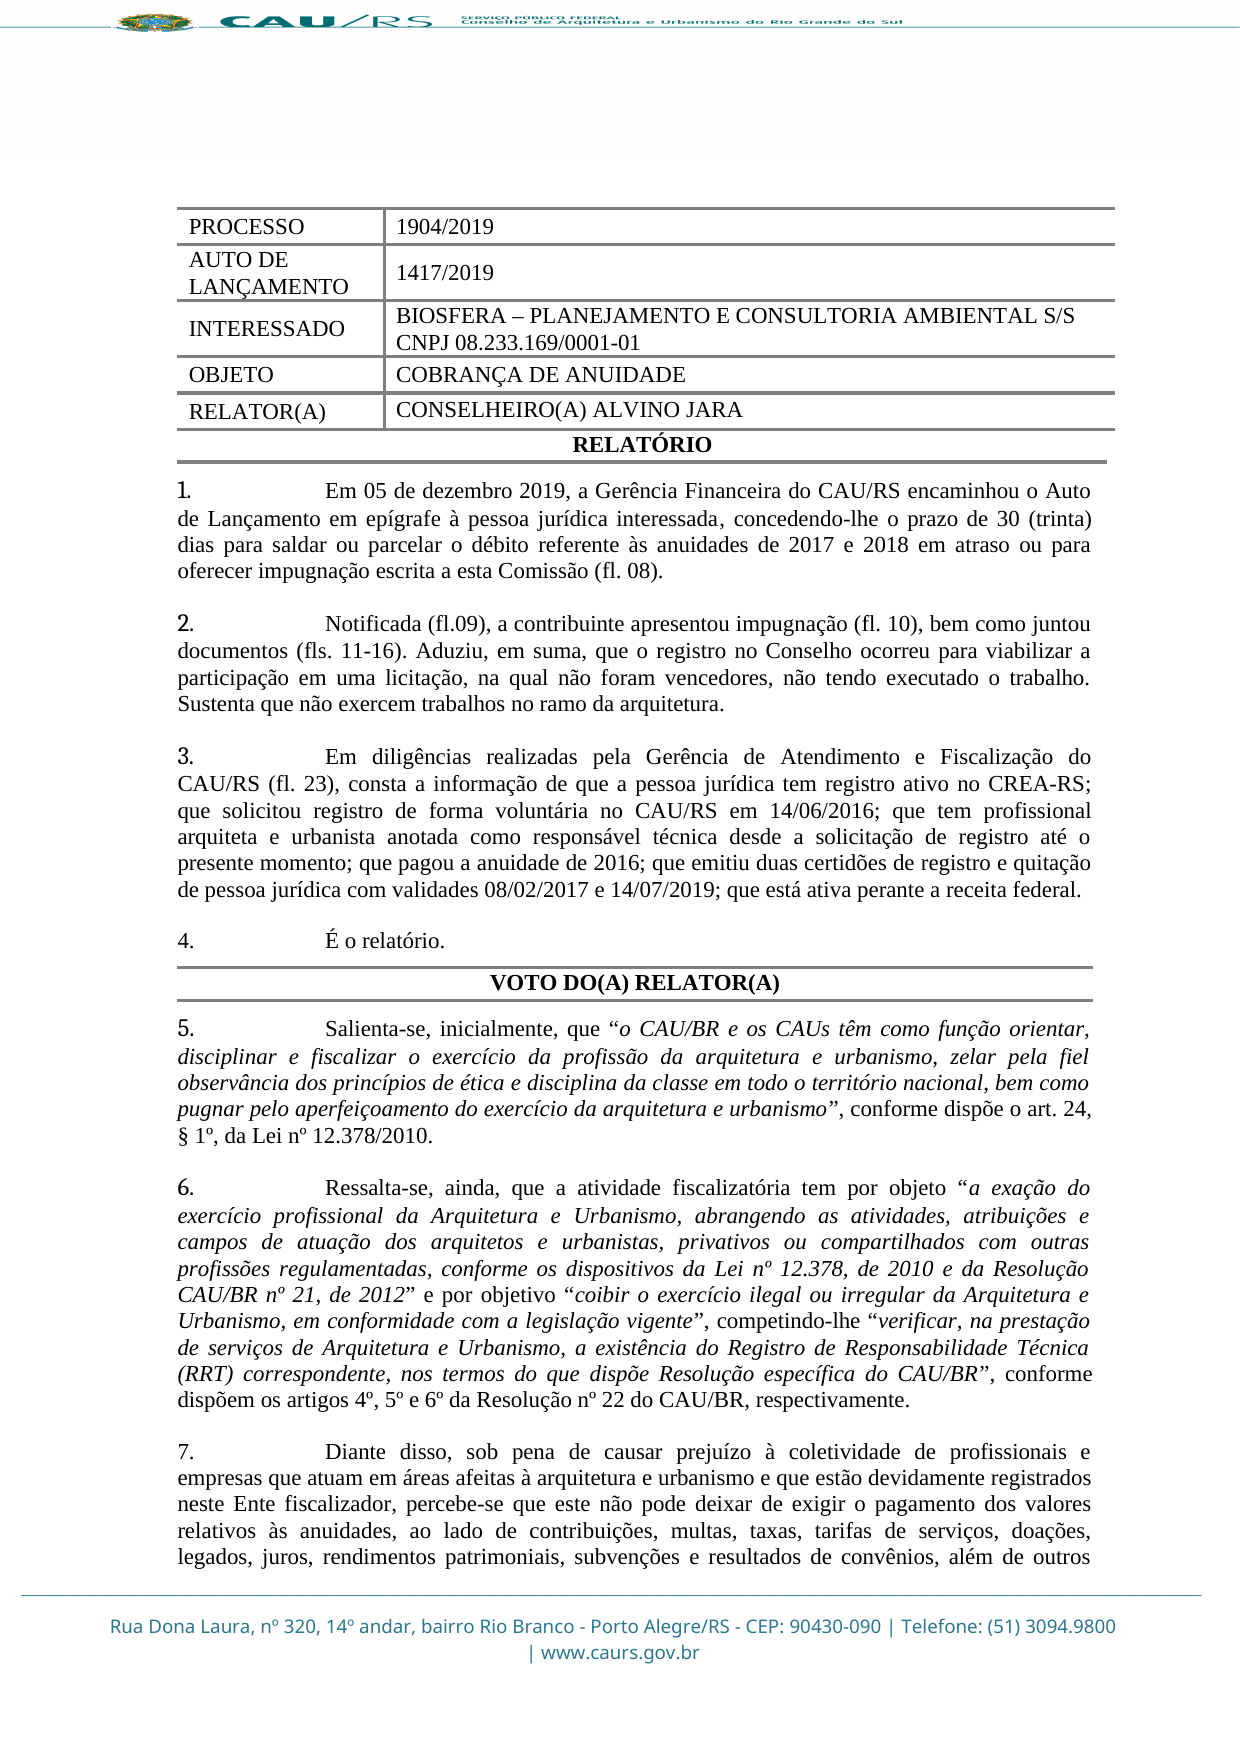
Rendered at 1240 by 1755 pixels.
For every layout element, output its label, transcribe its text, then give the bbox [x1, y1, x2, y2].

table_cell INTERESSADO [177, 302, 383, 355]
list É o relatório. [177, 927, 1092, 953]
table_cell RELATOR(A) [177, 395, 383, 428]
table_cell OBJETO [177, 358, 383, 391]
table_cell [1107, 431, 1115, 460]
table_header VOTO DO(A) RELATOR(A) [177, 969, 1092, 998]
list Salienta-se, inicialmente, que “o CAU/BR e os CAUs têm como função orientar, disciplinar e fiscalizar o exercício da profissão da arquitetura e urbanismo, zelar pela fiel observância dos princípios de ética e disciplina da classe em todo o território nacional, bem como pugnar pelo aperfeiçoamento do exercício da arquitetura e urbanismo”, conforme dispõe o art. 24, § 1º, da Lei nº 12.378/2010. [177, 1014, 1092, 1148]
list Em 05 de dezembro 2019, a Gerência Financeira do CAU/RS encaminhou o Auto de Lançamento em epígrafe à pessoa jurídica interessada, concedendo-lhe o prazo de 30 (trinta) dias para saldar ou parcelar o débito referente às anuidades de 2017 e 2018 em atraso ou para oferecer impugnação escrita a esta Comissão (fl. 08). [177, 476, 1092, 584]
table_cell BIOSFERA – PLANEJAMENTO E CONSULTORIA AMBIENTAL S/S CNPJ 08.233.169/0001-01 [386, 302, 1115, 355]
table_cell AUTO DE LANÇAMENTO [177, 246, 383, 299]
list Ressalta-se, ainda, que a atividade fiscalizatória tem por objeto “a exação do exercício profissional da Arquitetura e Urbanismo, abrangendo as atividades, atribuições e campos de atuação dos arquitetos e urbanistas, privativos ou compartilhados com outras profissões regulamentadas, conforme os dispositivos da Lei nº 12.378, de 2010 e da Resolução CAU/BR nº 21, de 2012” e por objetivo “coibir o exercício ilegal ou irregular da Arquitetura e Urbanismo, em conformidade com a legislação vigente”, competindo-lhe “verificar, na prestação de serviços de Arquitetura e Urbanismo, a existência do Registro de Responsabilidade Técnica (RRT) correspondente, nos termos do que dispõe Resolução específica do CAU/BR”, conforme dispõem os artigos 4º, 5º e 6º da Resolução nº 22 do CAU/BR, respectivamente. [177, 1173, 1092, 1413]
table_header 1904/2019 [386, 210, 1115, 243]
table_cell 1417/2019 [386, 246, 1115, 299]
list Em diligências realizadas pela Gerência de Atendimento e Fiscalização do CAU/RS (fl. 23), consta a informação de que a pessoa jurídica tem registro ativo no CREA-RS; que solicitou registro de forma voluntária no CAU/RS em 14/06/2016; que tem profissional arquiteta e urbanista anotada como responsável técnica desde a solicitação de registro até o presente momento; que pagou a anuidade de 2016; que emitiu duas certidões de registro e quitação de pessoa jurídica com validades 08/02/2017 e 14/07/2019; que está ativa perante a receita federal. [177, 742, 1092, 902]
table_cell RELATÓRIO [177, 431, 1107, 460]
table_cell COBRANÇA DE ANUIDADE [386, 358, 1115, 391]
list Diante disso, sob pena de causar prejuízo à coletividade de profissionais e empresas que atuam em áreas afeitas à arquitetura e urbanismo e que estão devidamente registrados neste Ente fiscalizador, percebe-se que este não pode deixar de exigir o pagamento dos valores relativos às anuidades, ao lado de contribuições, multas, taxas, tarifas de serviços, doações, legados, juros, rendimentos patrimoniais, subvenções e resultados de convênios, além de outros [177, 1438, 1092, 1569]
table_cell CONSELHEIRO(A) ALVINO JARA [386, 395, 1115, 428]
list Notificada (fl.09), a contribuinte apresentou impugnação (fl. 10), bem como juntou documentos (fls. 11-16). Aduziu, em suma, que o registro no Conselho ocorreu para viabilizar a participação em uma licitação, na qual não foram vencedores, não tendo executado o trabalho. Sustenta que não exercem trabalhos no ramo da arquitetura. [177, 609, 1092, 717]
table_header PROCESSO [177, 210, 383, 243]
